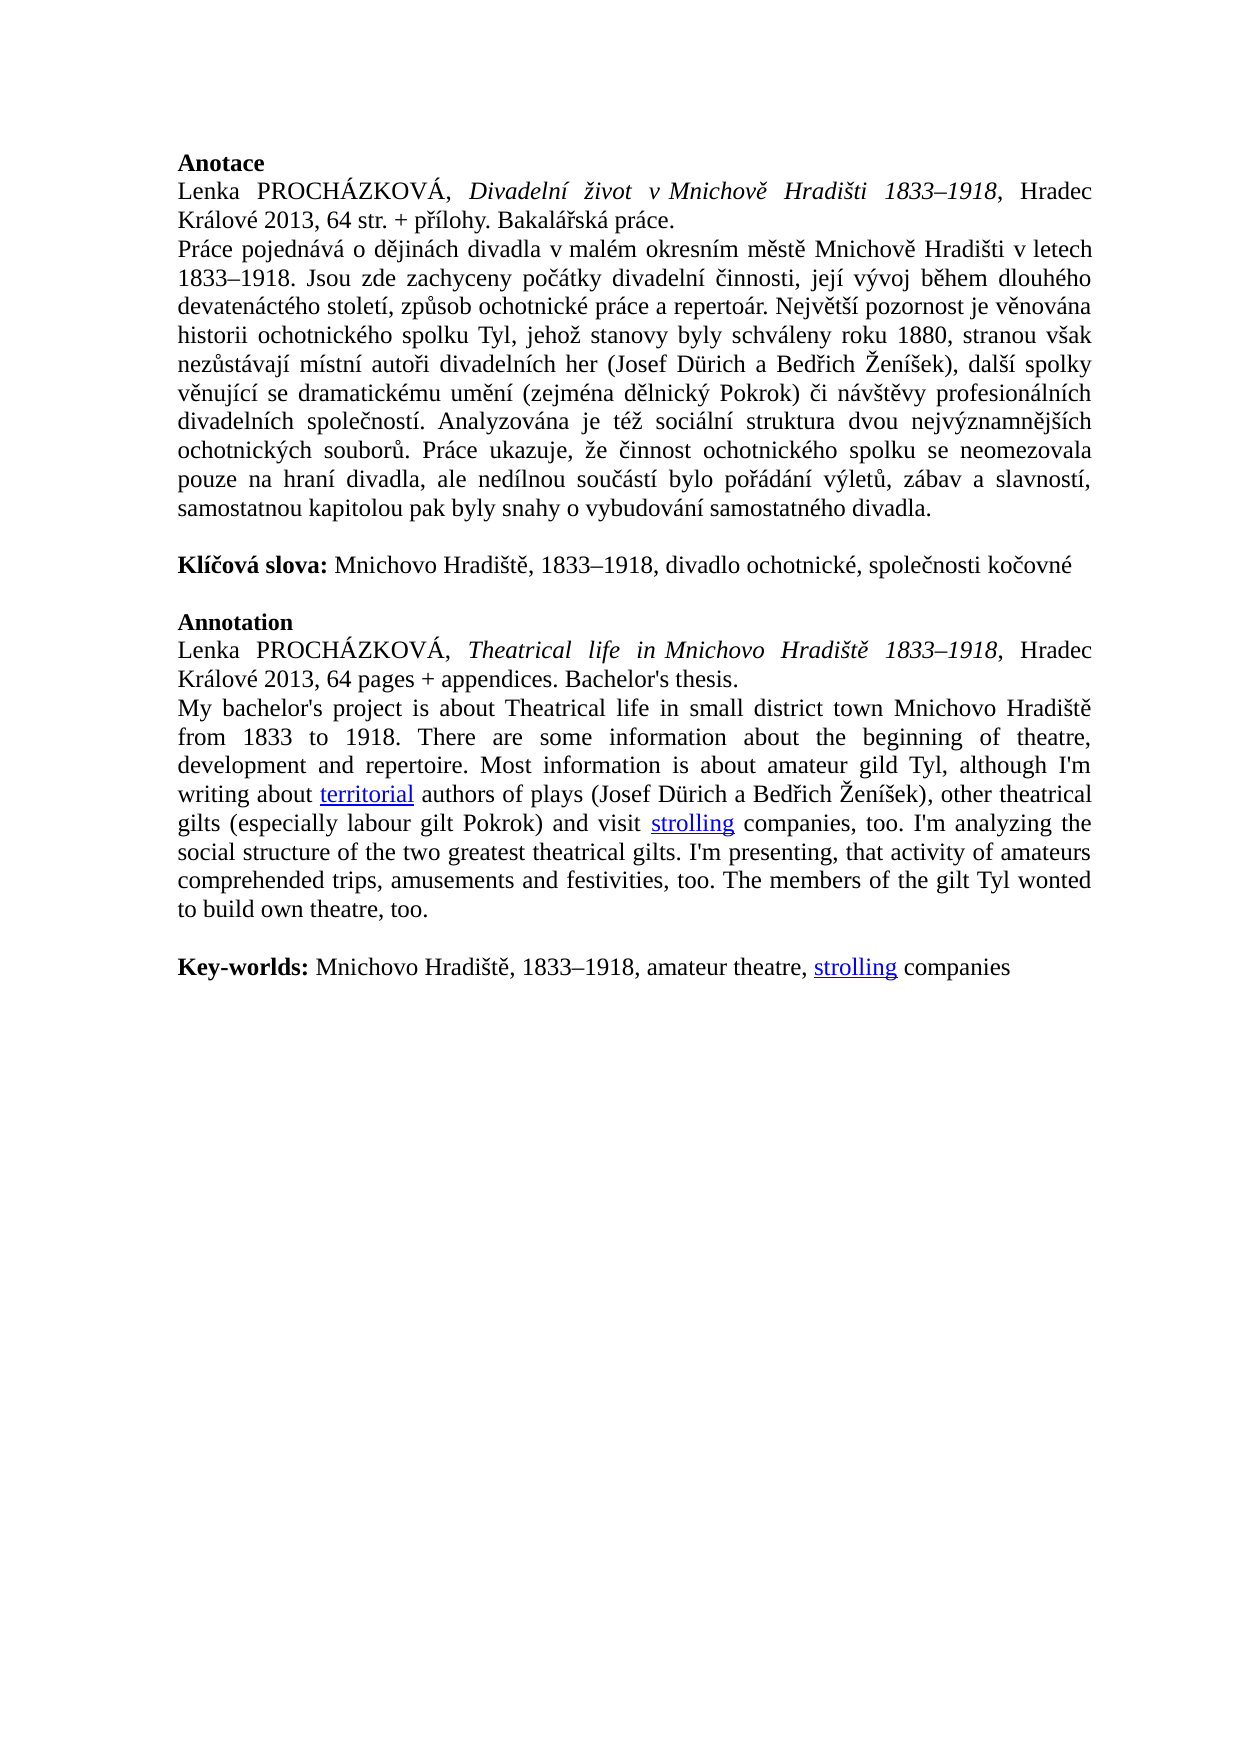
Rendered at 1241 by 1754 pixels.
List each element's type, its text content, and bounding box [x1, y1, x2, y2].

text Práce pojednává o dějinách divadla v malém okresním městě Mnichově Hradišti v letech 1833–1918. Jsou zde zachyceny počátky divadelní činnosti, její vývoj během dlouhého devatenáctého století, způsob ochotnické práce a repertoár. Největší pozornost je věnována historii ochotnického spolku Tyl, jehož stanovy byly schváleny roku 1880, stranou však nezůstávají místní autoři divadelních her (Josef Dürich a Bedřich Ženíšek), další spolky věnující se dramatickému umění (zejména dělnický Pokrok) či návštěvy profesionálních divadelních společností. Analyzována je též sociální struktura dvou nejvýznamnějších ochotnických souborů. Práce ukazuje, že činnost ochotnického spolku se neomezovala pouze na hraní divadla, ale nedílnou součástí bylo pořádání výletů, zábav a slavností, samostatnou kapitolou pak byly snahy o vybudování samostatného divadla. [177, 234, 1092, 521]
text Klíčová slova: Mnichovo Hradiště, 1833–1918, divadlo ochotnické, společnosti kočovné [177, 550, 1092, 579]
text Anotace [177, 148, 1092, 176]
text Annotation [177, 608, 1092, 635]
text My bachelor's project is about Theatrical life in small district town Mnichovo Hradiště from 1833 to 1918. There are some information about the beginning of theatre, development and repertoire. Most information is about amateur gild Tyl, although I'm writing about territorial authors of plays (Josef Dürich a Bedřich Ženíšek), other theatrical gilts (especially labour gilt Pokrok) and visit strolling companies, too. I'm analyzing the social structure of the two greatest theatrical gilts. I'm presenting, that activity of amateurs comprehended trips, amusements and festivities, too. The members of the gilt Tyl wonted to build own theatre, too. [177, 693, 1092, 923]
text Lenka PROCHÁZKOVÁ, Theatrical life in Mnichovo Hradiště 1833–1918, Hradec Králové 2013, 64 pages + appendices. Bachelor's thesis. [177, 635, 1092, 693]
text Lenka PROCHÁZKOVÁ, Divadelní život v Mnichově Hradišti 1833–1918, Hradec Králové 2013, 64 str. + přílohy. Bakalářská práce. [177, 176, 1092, 234]
text Key-worlds: Mnichovo Hradiště, 1833–1918, amateur theatre, strolling companies [177, 952, 1092, 980]
